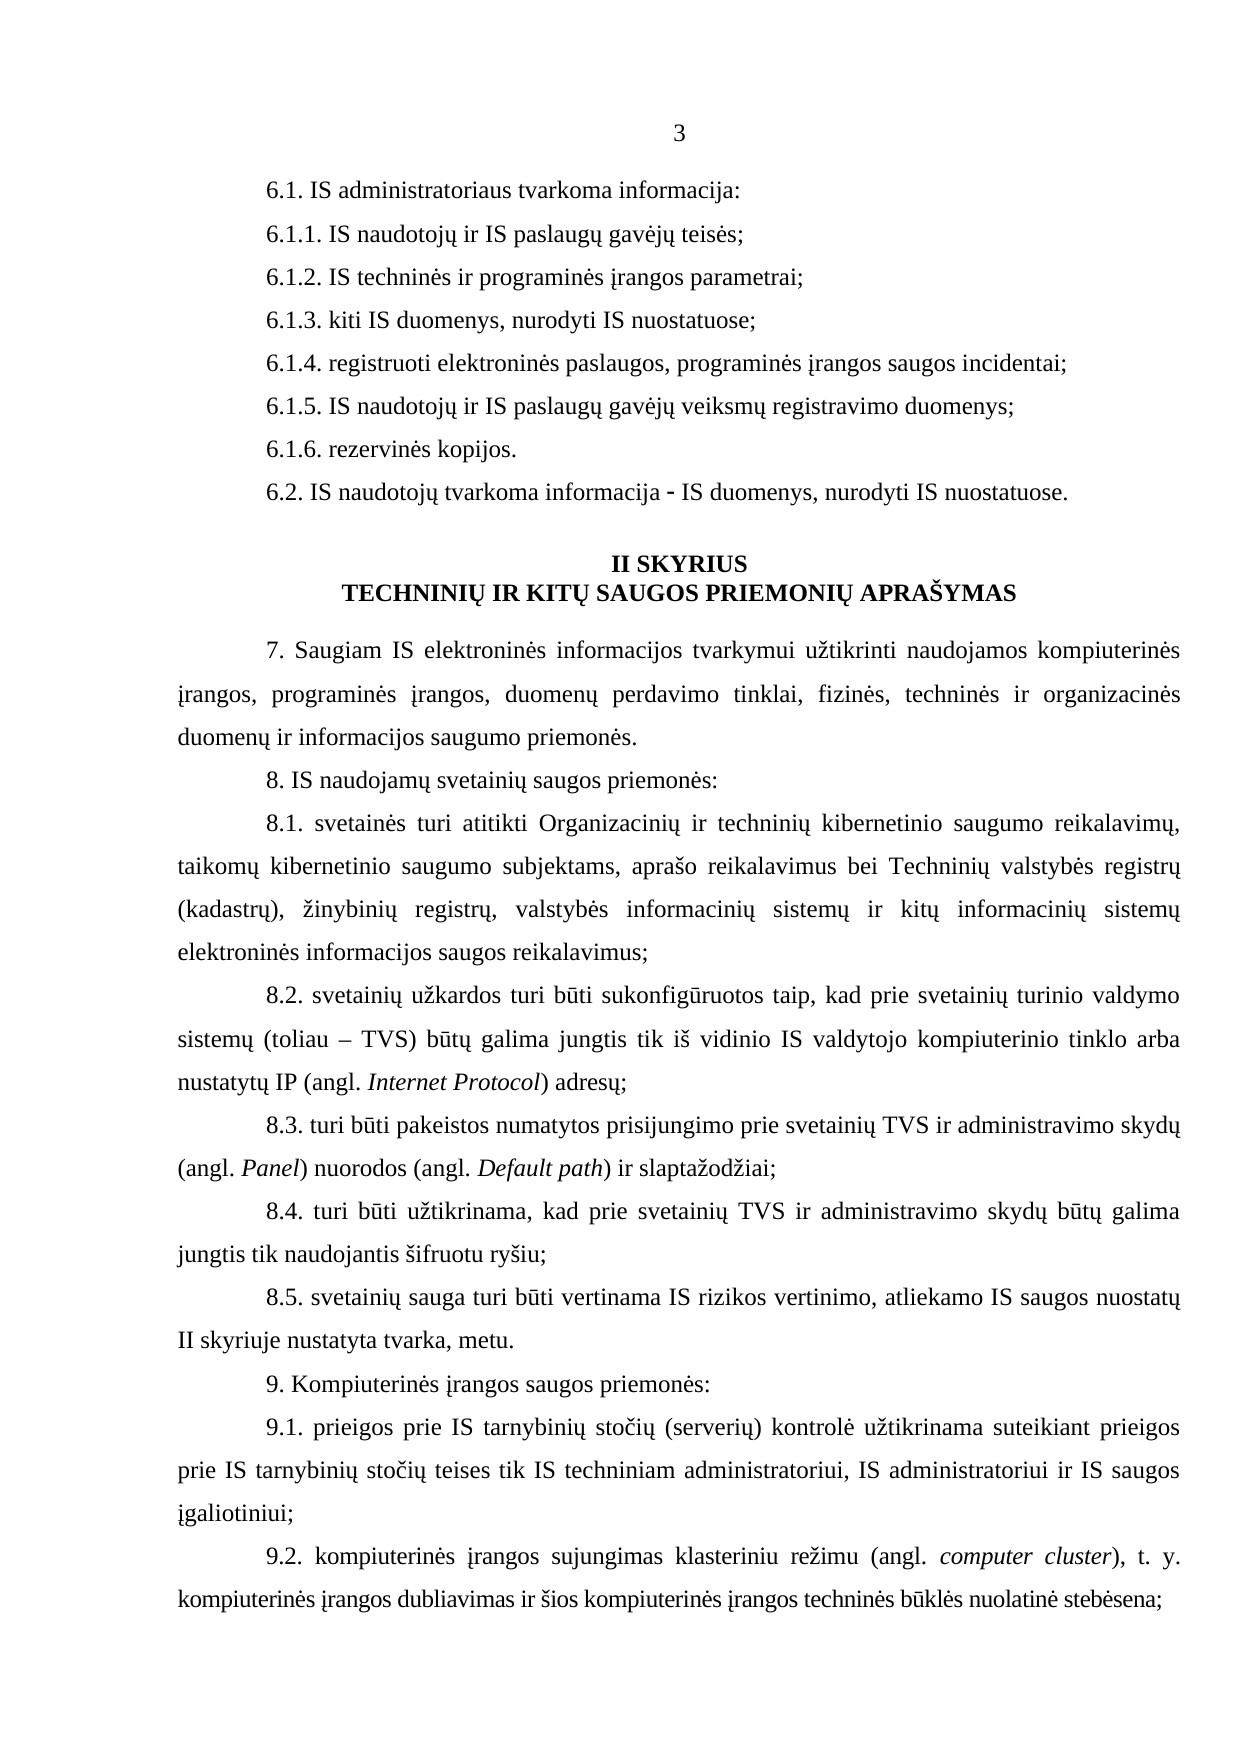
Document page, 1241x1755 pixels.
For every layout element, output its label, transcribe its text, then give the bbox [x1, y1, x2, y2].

text 9.1. prieigos prie IS tarnybinių stočių (serverių) kontrolė užtikrinama suteikiant prieigos prie IS tarnybinių stočių teises tik IS techniniam administratoriui, IS administratoriui ir IS saugos įgaliotiniui; [177, 1412, 1181, 1527]
text 6.1.5. IS naudotojų ir IS paslaugų gavėjų veiksmų registravimo duomenys; [177, 391, 1181, 420]
text 6.1.4. registruoti elektroninės paslaugos, programinės įrangos saugos incidentai; [177, 348, 1181, 377]
text 6.2. IS naudotojų tvarkoma informacija  IS duomenys, nurodyti IS nuostatuose. [177, 477, 1181, 506]
text 7. Saugiam IS elektroninės informacijos tvarkymui užtikrinti naudojamos kompiuterinės įrangos, programinės įrangos, duomenų perdavimo tinklai, fizinės, techninės ir organizacinės duomenų ir informacijos saugumo priemonės. [177, 636, 1181, 751]
text 6.1. IS administratoriaus tvarkoma informacija: [177, 176, 1181, 204]
text 8.2. svetainių užkardos turi būti sukonfigūruotos taip, kad prie svetainių turinio valdymo sistemų (toliau – TVS) būtų galima jungtis tik iš vidinio IS valdytojo kompiuterinio tinklo arba nustatytų IP (angl. Internet Protocol) adresų; [177, 981, 1181, 1096]
text 8. IS naudojamų svetainių saugos priemonės: [177, 765, 1181, 794]
text 8.4. turi būti užtikrinama, kad prie svetainių TVS ir administravimo skydų būtų galima jungtis tik naudojantis šifruotu ryšiu; [177, 1196, 1181, 1268]
text 9.2. kompiuterinės įrangos sujungimas klasteriniu režimu (angl. computer cluster), t. y. kompiuterinės įrangos dubliavimas ir šios kompiuterinės įrangos techninės būklės nuolatinė stebėsena; [177, 1541, 1181, 1613]
text 8.1. svetainės turi atitikti Organizacinių ir techninių kibernetinio saugumo reikalavimų, taikomų kibernetinio saugumo subjektams, aprašo reikalavimus bei Techninių valstybės registrų (kadastrų), žinybinių registrų, valstybės informacinių sistemų ir kitų informacinių sistemų elektroninės informacijos saugos reikalavimus; [177, 808, 1181, 966]
text 6.1.2. IS techninės ir programinės įrangos parametrai; [177, 262, 1181, 291]
text 6.1.1. IS naudotojų ir IS paslaugų gavėjų teisės; [177, 219, 1181, 247]
text 9. Kompiuterinės įrangos saugos priemonės: [177, 1369, 1181, 1397]
text 6.1.3. kiti IS duomenys, nurodyti IS nuostatuose; [177, 305, 1181, 334]
text 8.3. turi būti pakeistos numatytos prisijungimo prie svetainių TVS ir administravimo skydų (angl. Panel) nuorodos (angl. Default path) ir slaptažodžiai; [177, 1110, 1181, 1182]
text 8.5. svetainių sauga turi būti vertinama IS rizikos vertinimo, atliekamo IS saugos nuostatų II skyriuje nustatyta tvarka, metu. [177, 1282, 1181, 1354]
text II SKYRIUS [177, 549, 1181, 578]
text 6.1.6. rezervinės kopijos. [177, 434, 1181, 463]
text TECHNINIŲ IR KITŲ SAUGOS PRIEMONIŲ APRAŠymAS [177, 578, 1181, 607]
